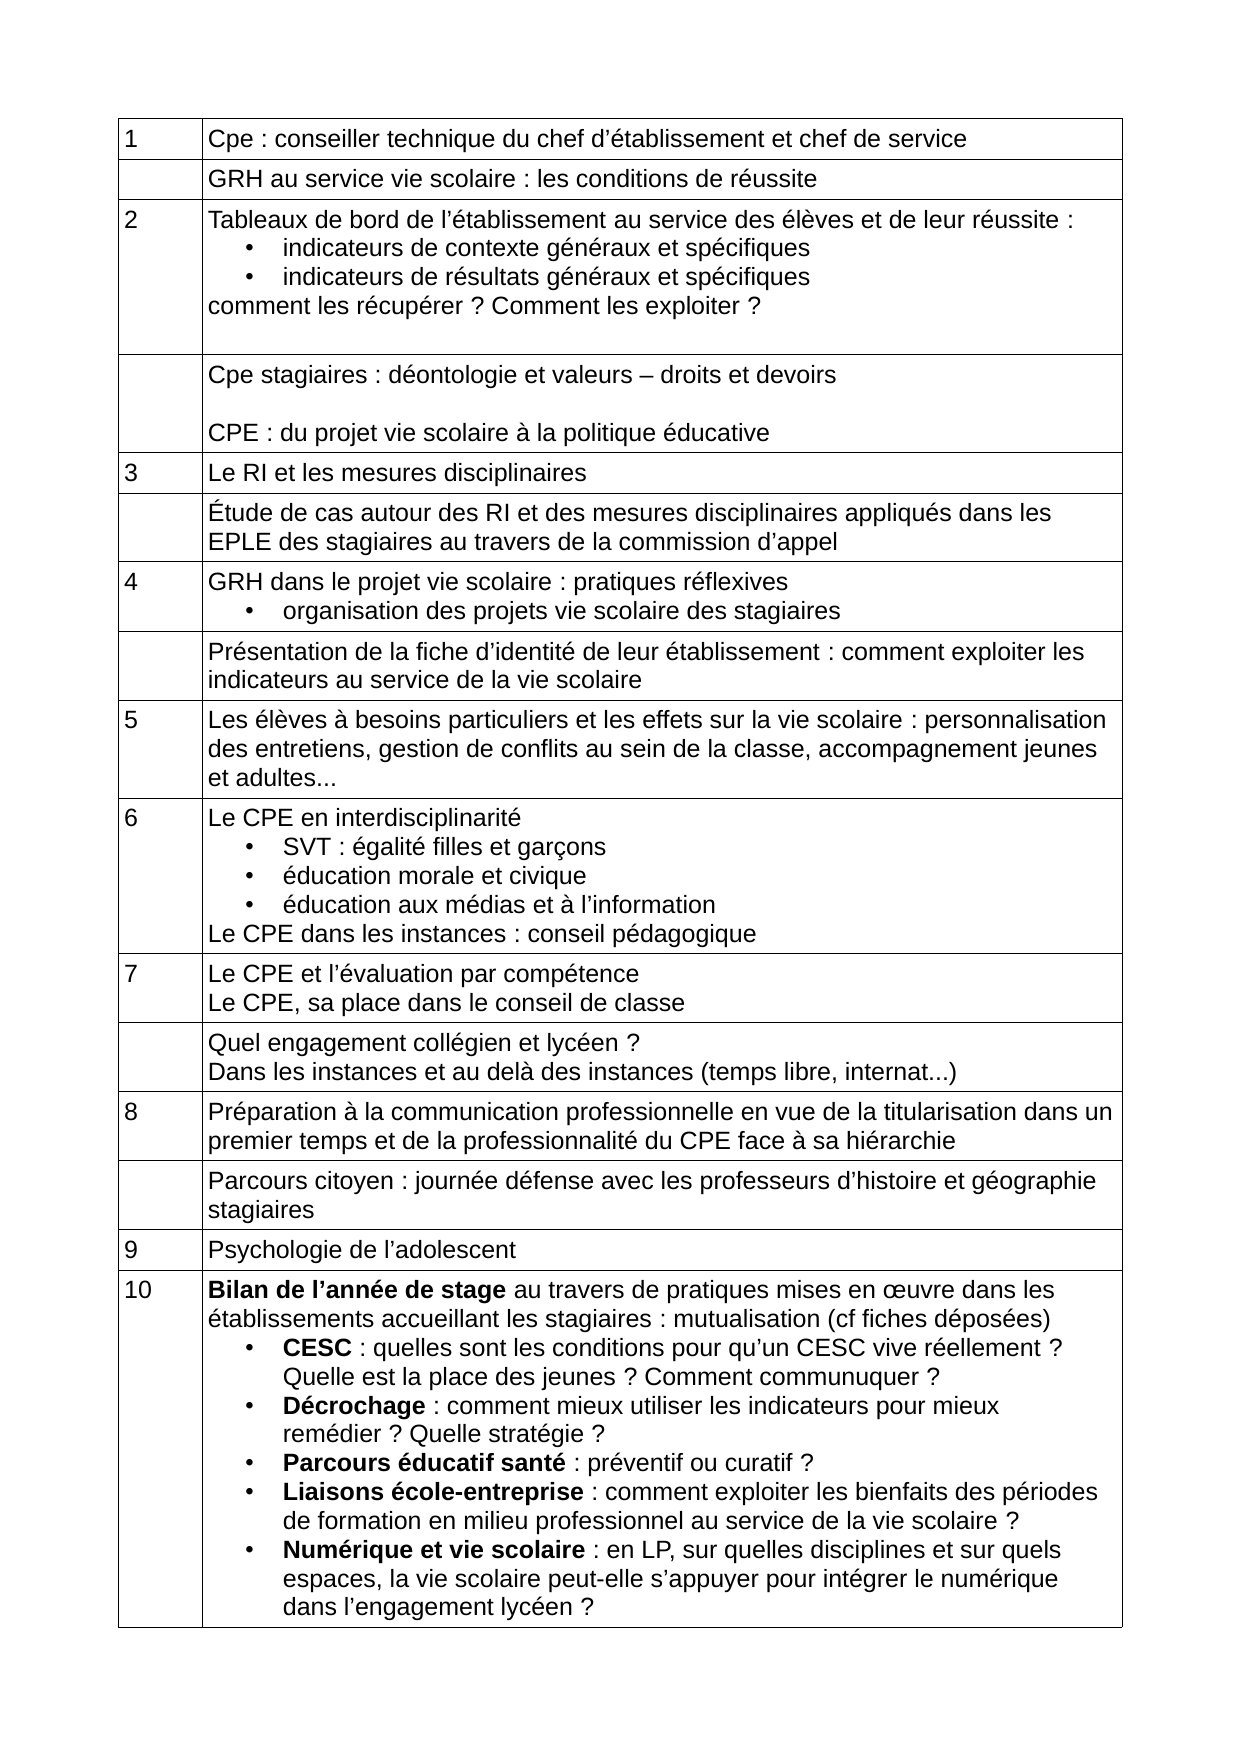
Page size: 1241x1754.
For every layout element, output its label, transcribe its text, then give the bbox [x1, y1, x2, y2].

table_cell 5 [119, 701, 202, 797]
table_cell Bilan de l’année de stage au travers de pratiques mises en œuvre dans les établissements accueillant les stagiaires : mutualisation (cf fiches déposées) CESC : quelles sont les conditions pour qu’un CESC vive réellement ? Quelle est la place des jeunes ? Comment communuquer ? Décrochage : comment mieux utiliser les indicateurs pour mieux remédier ? Quelle stratégie ? Parcours éducatif santé : préventif ou curatif ? Liaisons école-entreprise : comment exploiter les bienfaits des périodes de formation en milieu professionnel au service de la vie scolaire ? Numérique et vie scolaire : en LP, sur quelles disciplines et sur quels espaces, la vie scolaire peut-elle s’appuyer pour intégrer le numérique dans l’engagement lycéen ? Mesures de responsabilisation : quelles sont les conditions à réunir pour monter un partenariat ? Modalités de mise en œuvre ? Effets sur les jeunes ? Construire des séquences d’animation au sein du CVC dans le cadre du parcours citoyen au collège (même idée pour la démocratie lycéenne ) : approche pédagogique et didactique du temps de rencontre ; liens avec les disciplines ; [203, 1271, 1122, 1627]
table_cell Parcours citoyen : journée défense avec les professeurs d’histoire et géographie stagiaires [203, 1161, 1122, 1229]
table_cell [119, 160, 202, 199]
table_cell [119, 494, 202, 561]
table_cell Le CPE et l’évaluation par compétence Le CPE, sa place dans le conseil de classe [203, 954, 1122, 1022]
table_cell Étude de cas autour des RI et des mesures disciplinaires appliqués dans les EPLE des stagiaires au travers de la commission d’appel [203, 494, 1122, 561]
table_cell Quel engagement collégien et lycéen ? Dans les instances et au delà des instances (temps libre, internat...) [203, 1023, 1122, 1091]
table_cell Tableaux de bord de l’établissement au service des élèves et de leur réussite : indicateurs de contexte généraux et spécifiques indicateurs de résultats généraux et spécifiques comment les récupérer ? Comment les exploiter ? [203, 200, 1122, 354]
table_cell [119, 1161, 202, 1229]
table_cell Psychologie de l’adolescent [203, 1230, 1122, 1270]
table_cell Présentation de la fiche d’identité de leur établissement : comment exploiter les indicateurs au service de la vie scolaire [203, 632, 1122, 700]
table_cell Préparation à la communication professionnelle en vue de la titularisation dans un premier temps et de la professionnalité du CPE face à sa hiérarchie [203, 1092, 1122, 1160]
table_cell GRH au service vie scolaire : les conditions de réussite [203, 160, 1122, 199]
table_cell 9 [119, 1230, 202, 1270]
table_cell 7 [119, 954, 202, 1022]
table_cell [119, 1023, 202, 1091]
table_cell 8 [119, 1092, 202, 1160]
table_cell [119, 632, 202, 700]
table_header 1 [119, 119, 202, 158]
table_cell 4 [119, 562, 202, 631]
table_header Cpe : conseiller technique du chef d’établissement et chef de service [203, 119, 1122, 158]
table_cell 10 [119, 1271, 202, 1627]
table_cell 6 [119, 799, 202, 953]
table_cell GRH dans le projet vie scolaire : pratiques réflexives organisation des projets vie scolaire des stagiaires [203, 562, 1122, 631]
table_cell [119, 355, 202, 452]
table_cell 3 [119, 453, 202, 492]
table_cell Le CPE en interdisciplinarité SVT : égalité filles et garçons éducation morale et civique éducation aux médias et à l’information Le CPE dans les instances : conseil pédagogique [203, 799, 1122, 953]
table_cell Cpe stagiaires : déontologie et valeurs – droits et devoirs CPE : du projet vie scolaire à la politique éducative [203, 355, 1122, 452]
table_cell 2 [119, 200, 202, 354]
table_cell Le RI et les mesures disciplinaires [203, 453, 1122, 492]
table_cell Les élèves à besoins particuliers et les effets sur la vie scolaire : personnalisation des entretiens, gestion de conflits au sein de la classe, accompagnement jeunes et adultes... [203, 701, 1122, 797]
